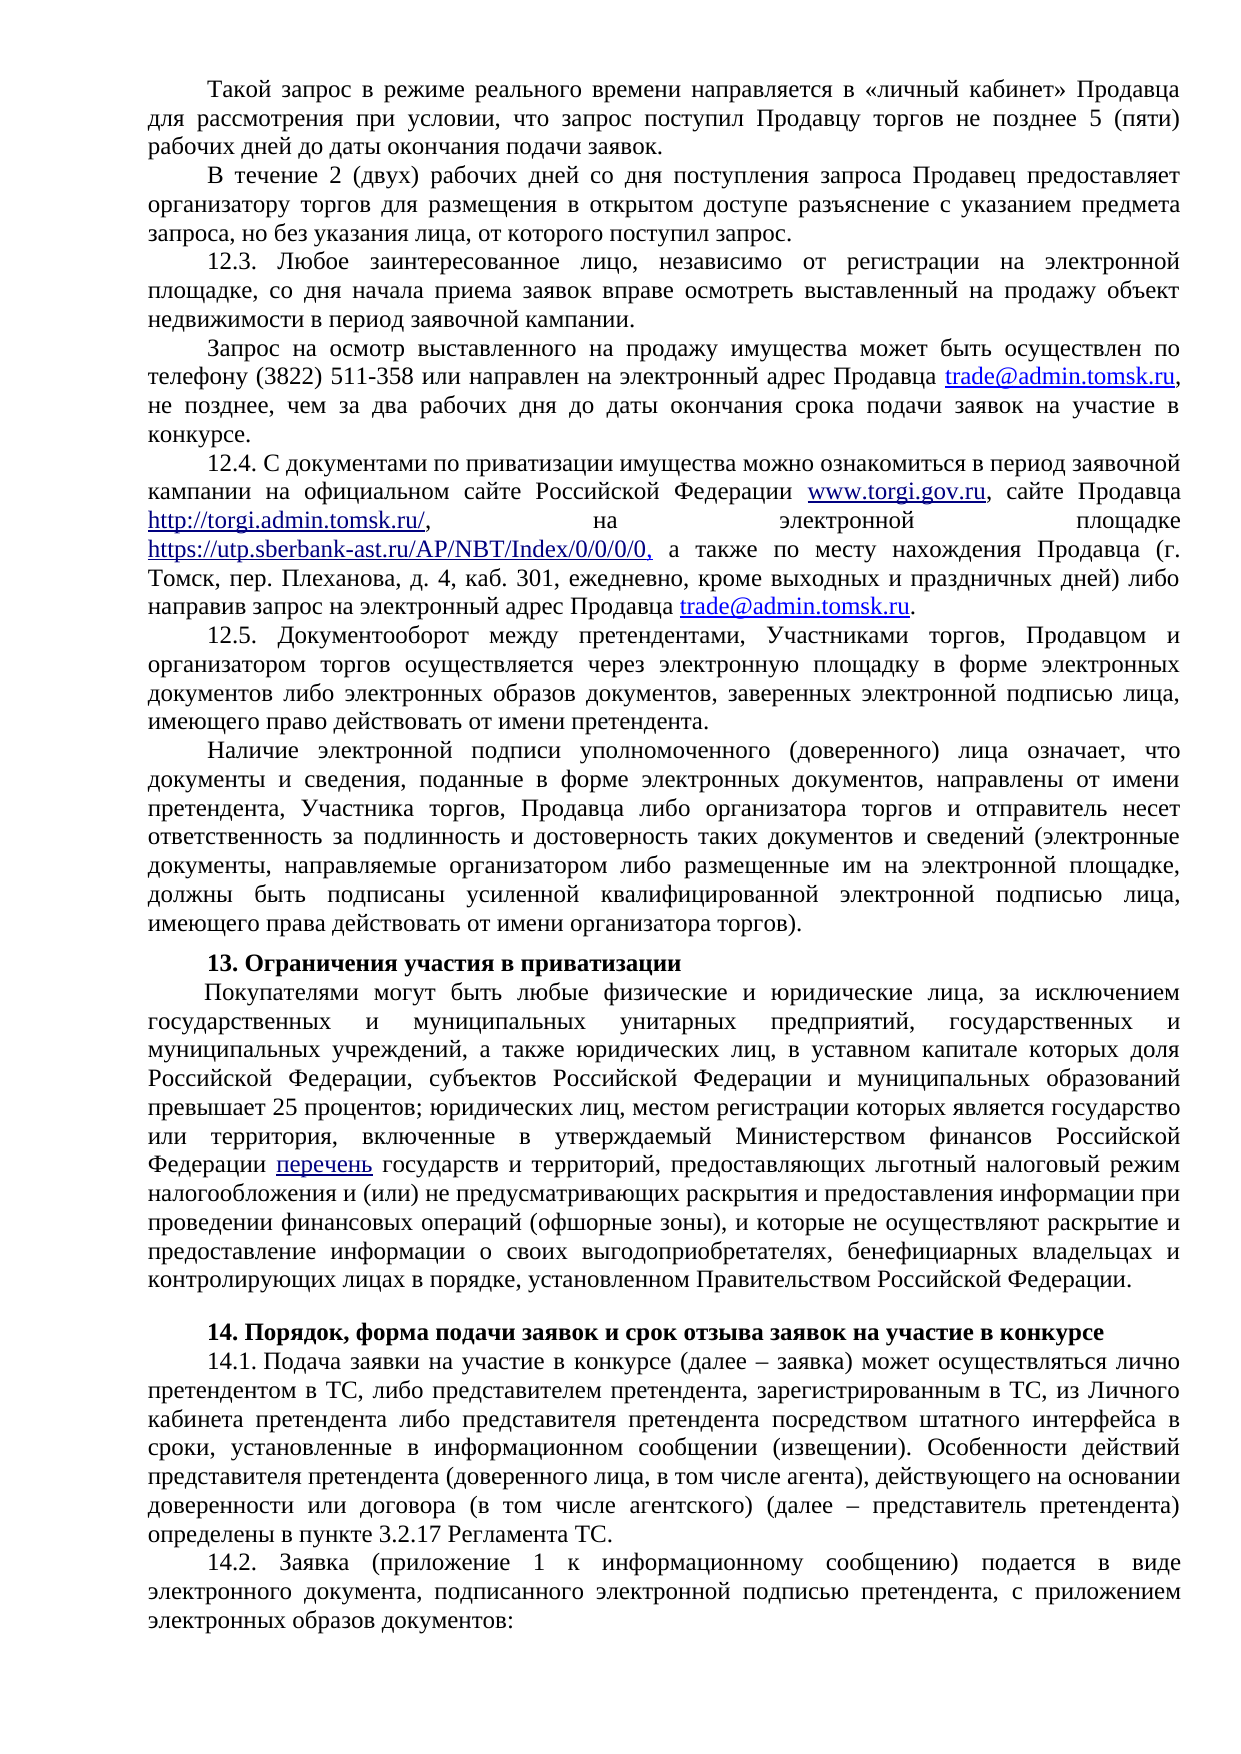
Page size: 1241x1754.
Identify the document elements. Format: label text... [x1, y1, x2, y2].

text 13. Ограничения участия в приватизации [148, 948, 1181, 977]
text 14.2. Заявка (приложение 1 к информационному сообщению) подается в виде электронного документа, подписанного электронной подписью претендента, с приложением электронных образов документов: [148, 1547, 1181, 1634]
text Запрос на осмотр выставленного на продажу имущества может быть осуществлен по телефону (3822) 511-358 или направлен на электронный адрес Продавца trade@admin.tomsk.ru, не позднее, чем за два рабочих дня до даты окончания срока подачи заявок на участие в конкурсе. [148, 333, 1181, 448]
text Покупателями могут быть любые физические и юридические лица, за исключением государственных и муниципальных унитарных предприятий, государственных и муниципальных учреждений, а также юридических лиц, в уставном капитале которых доля Российской Федерации, субъектов Российской Федерации и муниципальных образований превышает 25 процентов; юридических лиц, местом регистрации которых является государство или территория, включенные в утверждаемый Министерством финансов Российской Федерации перечень государств и территорий, предоставляющих льготный налоговый режим налогообложения и (или) не предусматривающих раскрытия и предоставления информации при проведении финансовых операций (офшорные зоны), и которые не осуществляют раскрытие и предоставление информации о своих выгодоприобретателях, бенефициарных владельцах и контролирующих лицах в порядке, установленном Правительством Российской Федерации. [148, 977, 1181, 1293]
text В течение 2 (двух) рабочих дней со дня поступления запроса Продавец предоставляет организатору торгов для размещения в открытом доступе разъяснение с указанием предмета запроса, но без указания лица, от которого поступил запрос. [148, 160, 1181, 246]
text 12.5. Документооборот между претендентами, Участниками торгов, Продавцом и организатором торгов осуществляется через электронную площадку в форме электронных документов либо электронных образов документов, заверенных электронной подписью лица, имеющего право действовать от имени претендента. [148, 620, 1181, 735]
text Наличие электронной подписи уполномоченного (доверенного) лица означает, что документы и сведения, поданные в форме электронных документов, направлены от имени претендента, Участника торгов, Продавца либо организатора торгов и отправитель несет ответственность за подлинность и достоверность таких документов и сведений (электронные документы, направляемые организатором либо размещенные им на электронной площадке, должны быть подписаны усиленной квалифицированной электронной подписью лица, имеющего права действовать от имени организатора торгов). [148, 735, 1181, 936]
text 14.1. Подача заявки на участие в конкурсе (далее – заявка) может осуществляться лично претендентом в ТС, либо представителем претендента, зарегистрированным в ТС, из Личного кабинета претендента либо представителя претендента посредством штатного интерфейса в сроки, установленные в информационном сообщении (извещении). Особенности действий представителя претендента (доверенного лица, в том числе агента), действующего на основании доверенности или договора (в том числе агентского) (далее – представитель претендента) определены в пункте 3.2.17 Регламента ТС. [148, 1346, 1181, 1547]
text Такой запрос в режиме реального времени направляется в «личный кабинет» Продавца для рассмотрения при условии, что запрос поступил Продавцу торгов не позднее 5 (пяти) рабочих дней до даты окончания подачи заявок. [148, 74, 1181, 160]
text 12.4. С документами по приватизации имущества можно ознакомиться в период заявочной кампании на официальном сайте Российской Федерации www.torgi.gov.ru, сайте Продавца http://torgi.admin.tomsk.ru/, на электронной площадке https://utp.sberbank-ast.ru/AP/NBT/Index/0/0/0/0, а также по месту нахождения Продавца (г. Томск, пер. Плеханова, д. 4, каб. 301, ежедневно, кроме выходных и праздничных дней) либо направив запрос на электронный адрес Продавца trade@admin.tomsk.ru. [148, 448, 1181, 620]
text 12.3. Любое заинтересованное лицо, независимо от регистрации на электронной площадке, со дня начала приема заявок вправе осмотреть выставленный на продажу объект недвижимости в период заявочной кампании. [148, 246, 1181, 333]
text 14. Порядок, форма подачи заявок и срок отзыва заявок на участие в конкурсе [148, 1317, 1181, 1346]
